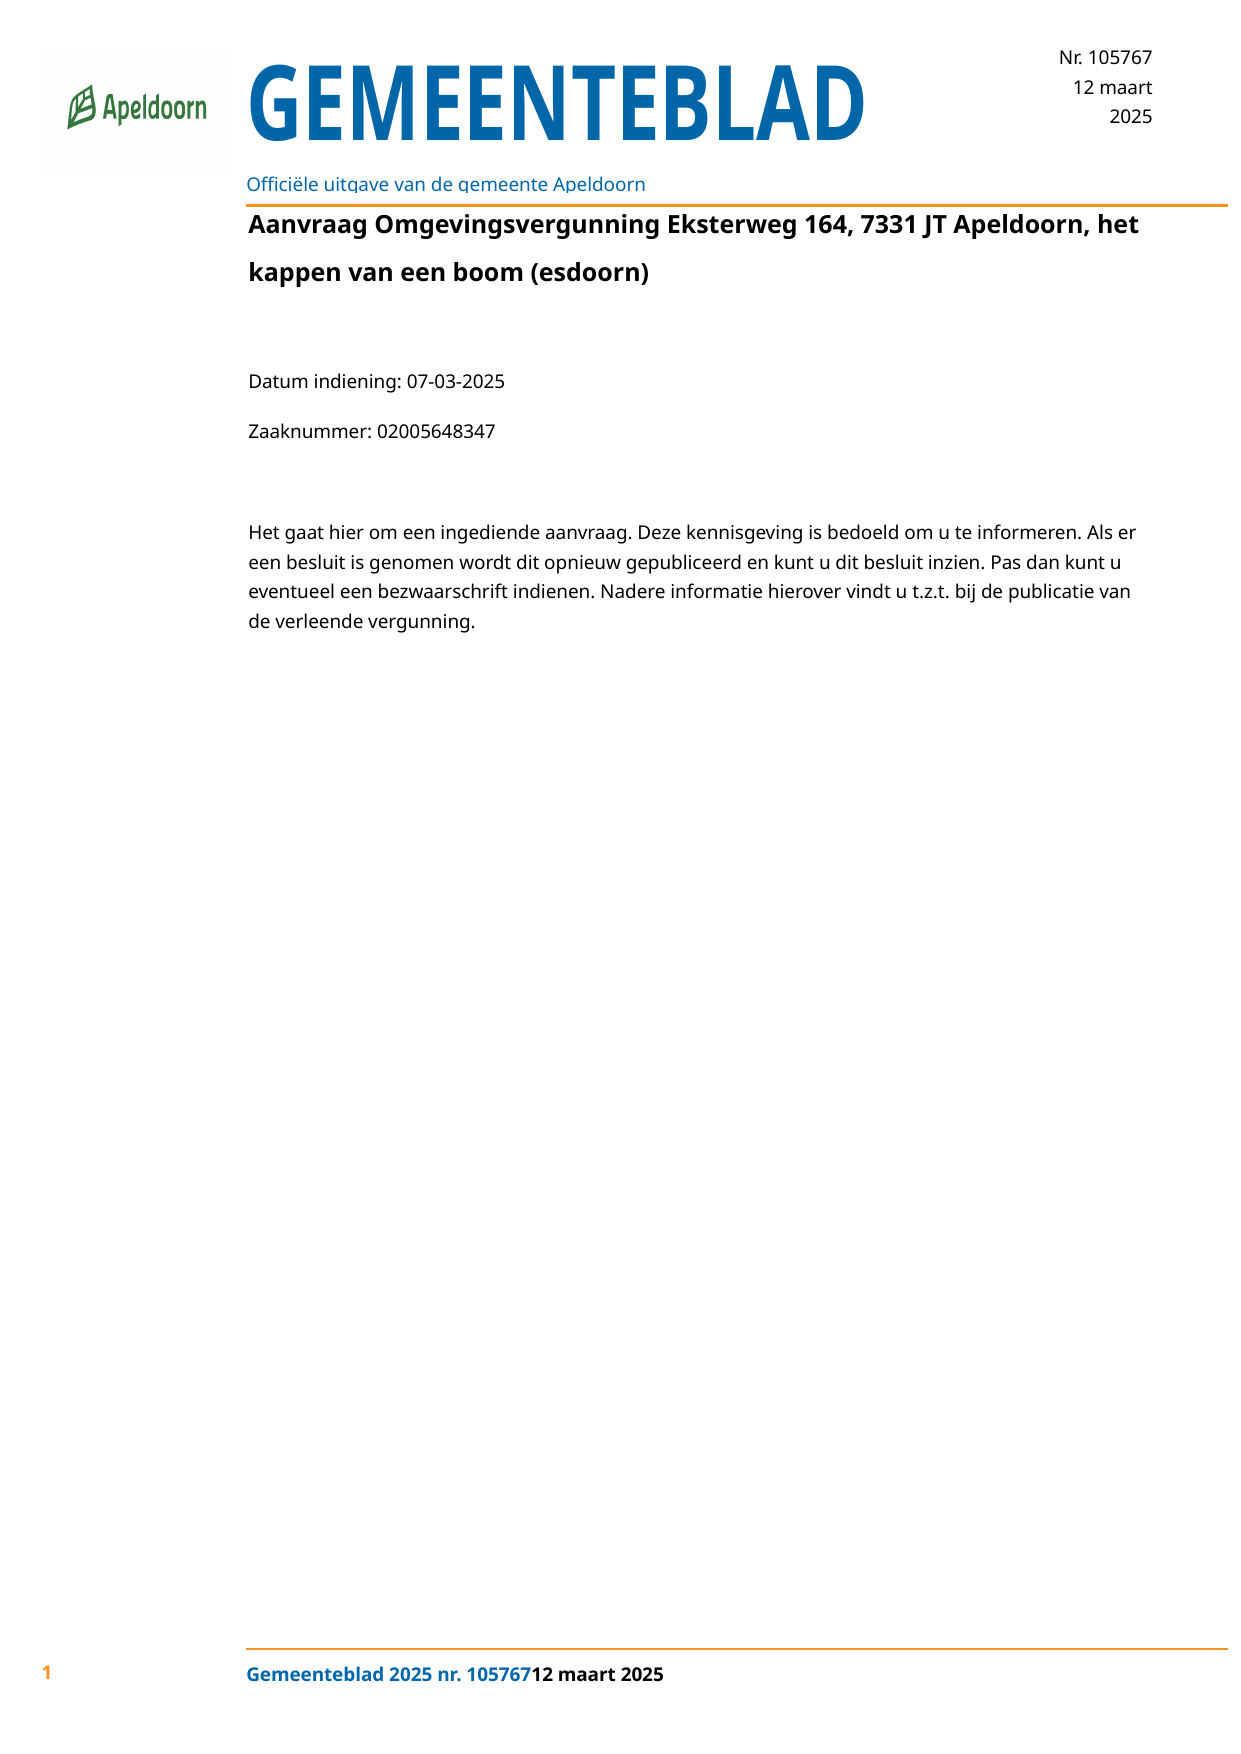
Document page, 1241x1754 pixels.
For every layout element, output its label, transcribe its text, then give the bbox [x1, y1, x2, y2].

picture [41, 47, 231, 172]
text Het gaat hier om een ingediende aanvraag. Deze kennisgeving is bedoeld om u te informeren. Als er een besluit is genomen wordt dit opnieuw gepubliceerd en kunt u dit besluit inzien. Pas dan kunt u eventueel een bezwaarschrift indienen. Nadere informatie hierover vindt u t.z.t. bij de publicatie van de verleende vergunning. [248, 519, 1152, 634]
text Datum indiening: 07-03-2025 [248, 368, 1152, 394]
text Aanvraag Omgevingsvergunning Eksterweg 164, 7331 JT Apeldoorn, het kappen van een boom (esdoorn) [248, 207, 1152, 288]
text Zaaknummer: 02005648347 [248, 419, 1152, 444]
